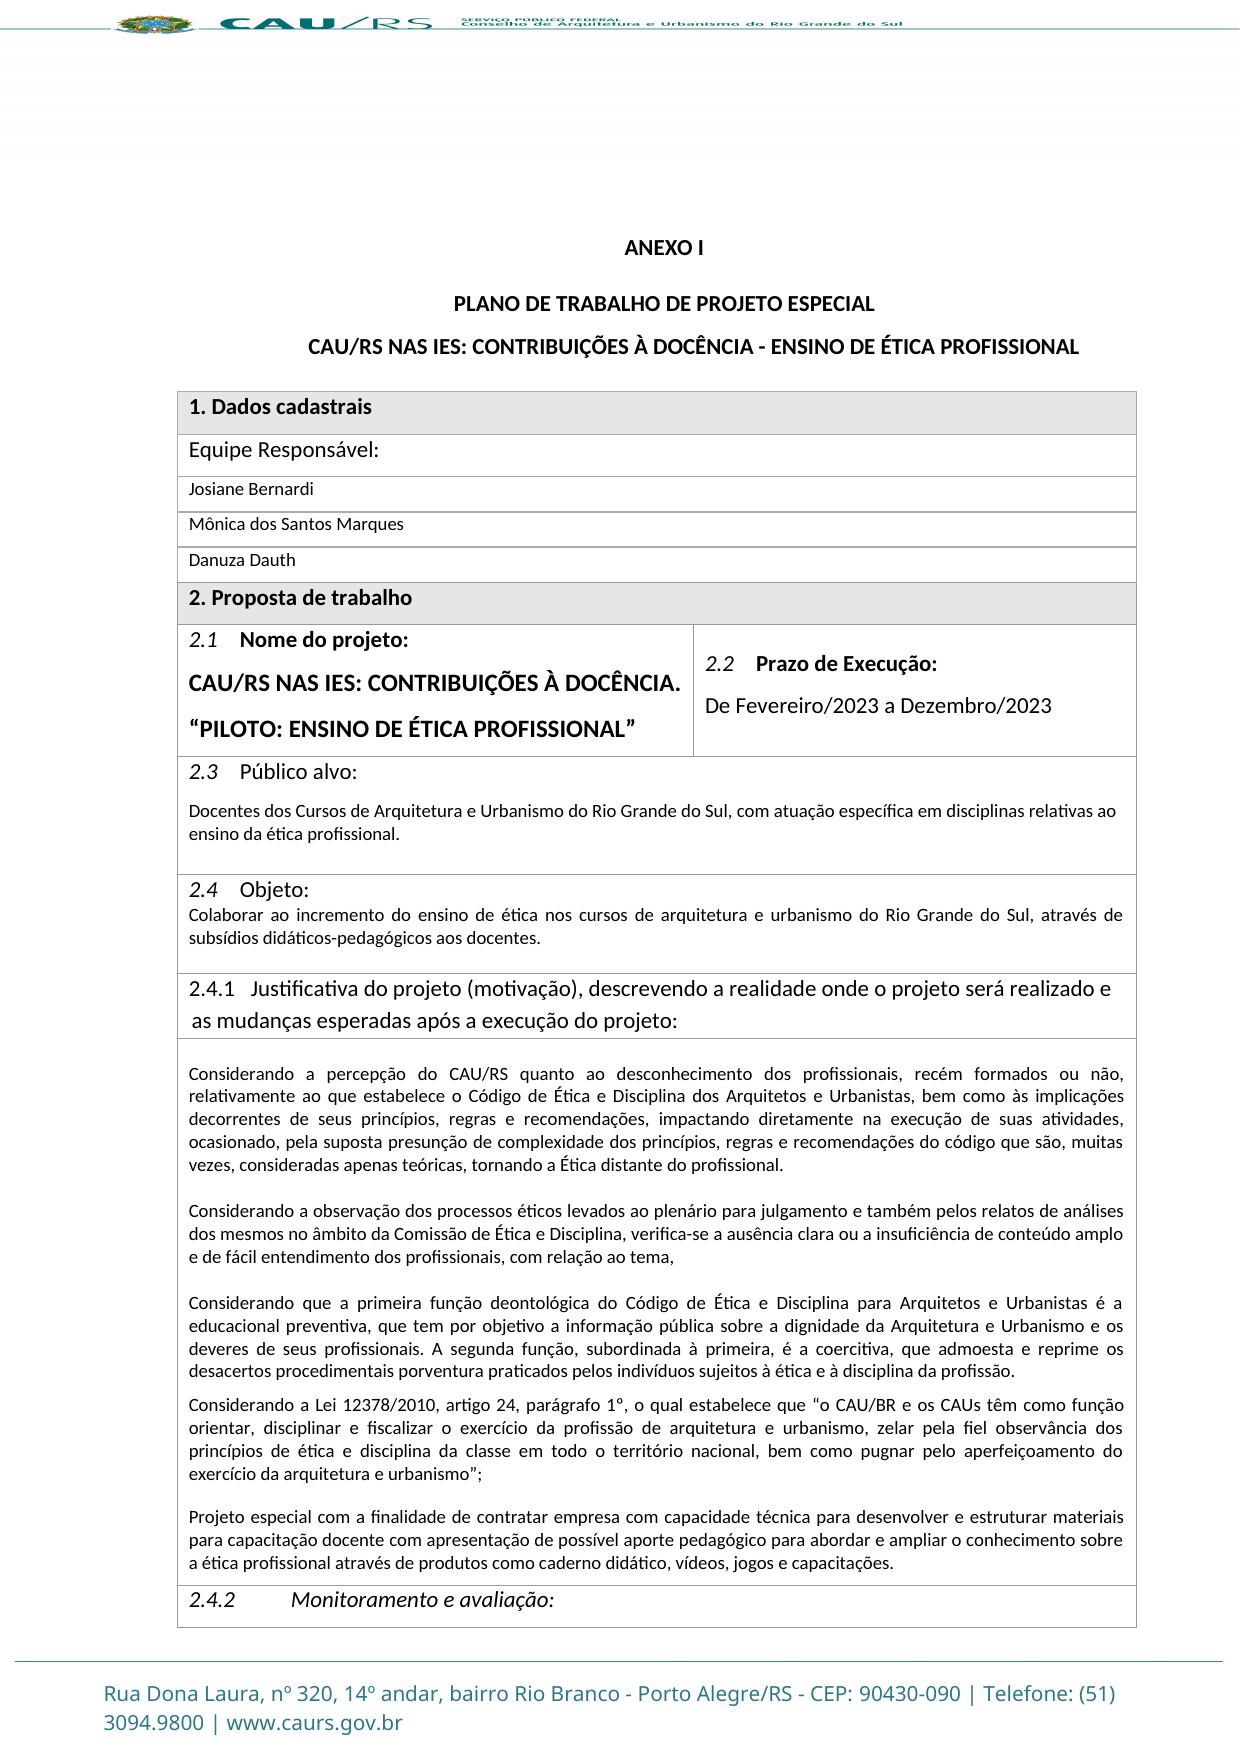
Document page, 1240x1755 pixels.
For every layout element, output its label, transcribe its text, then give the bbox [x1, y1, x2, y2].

table_cell [1137, 624, 1151, 756]
table_cell [1137, 1585, 1151, 1627]
table_cell [1137, 973, 1151, 1038]
table_cell [1137, 546, 1151, 582]
table_cell [1151, 1585, 1156, 1627]
table_cell [1151, 624, 1156, 756]
table_header [1151, 391, 1156, 434]
table_cell [1137, 476, 1151, 511]
table_header 1. Dados cadastrais [178, 392, 1136, 434]
table_cell [1151, 973, 1156, 1038]
table_cell Objeto: Colaborar ao incremento do ensino de ética nos cursos de arquitetura e urbanismo do Rio Grande do Sul, através de subsídios didáticos-pedagógicos aos docentes. [178, 875, 1136, 973]
table_cell Público alvo: Docentes dos Cursos de Arquitetura e Urbanismo do Rio Grande do Sul, com atuação específica em disciplinas relativas ao ensino da ética profissional. [178, 757, 1136, 874]
table_cell [1151, 756, 1156, 874]
table_cell [1137, 582, 1151, 624]
table_cell [1151, 434, 1156, 476]
text PLANO DE TRABALHO DE PROJETO ESPECIAL [177, 289, 1152, 317]
table_cell Prazo de Execução: De Fevereiro/2023 a Dezembro/2023 [694, 625, 1136, 756]
table_cell 2. Proposta de trabalho [178, 583, 1136, 624]
table_cell [1137, 511, 1151, 546]
table_header [1137, 391, 1151, 434]
table_cell [1137, 1038, 1151, 1584]
table_cell [1151, 476, 1156, 511]
text ANEXO I [177, 233, 1151, 261]
table_cell [1151, 511, 1156, 546]
table_cell Considerando a percepção do CAU/RS quanto ao desconhecimento dos profissionais, recém formados ou não, relativamente ao que estabelece o Código de Ética e Disciplina dos Arquitetos e Urbanistas, bem como às implicações decorrentes de seus princípios, regras e recomendações, impactando diretamente na execução de suas atividades, ocasionado, pela suposta presunção de complexidade dos princípios, regras e recomendações do código que são, muitas vezes, consideradas apenas teóricas, tornando a Ética distante do profissional. Considerando a observação dos processos éticos levados ao plenário para julgamento e também pelos relatos de análises dos mesmos no âmbito da Comissão de Ética e Disciplina, verifica-se a ausência clara ou a insuficiência de conteúdo amplo e de fácil entendimento dos profissionais, com relação ao tema, Considerando que a primeira função deontológica do Código de Ética e Disciplina para Arquitetos e Urbanistas é a educacional preventiva, que tem por objetivo a informação pública sobre a dignidade da Arquitetura e Urbanismo e os deveres de seus profissionais. A segunda função, subordinada à primeira, é a coercitiva, que admoesta e reprime os desacertos procedimentais porventura praticados pelos indivíduos sujeitos à ética e à disciplina da profissão. Considerando a Lei 12378/2010, artigo 24, parágrafo 1º, o qual estabelece que “o CAU/BR e os CAUs têm como função orientar, disciplinar e fiscalizar o exercício da profissão de arquitetura e urbanismo, zelar pela fiel observância dos princípios de ética e disciplina da classe em todo o território nacional, bem como pugnar pelo aperfeiçoamento do exercício da arquitetura e urbanismo”; Projeto especial com a finalidade de contratar empresa com capacidade técnica para desenvolver e estruturar materiais para capacitação docente com apresentação de possível aporte pedagógico para abordar e ampliar o conhecimento sobre a ética profissional através de produtos como caderno didático, vídeos, jogos e capacitações. [178, 1039, 1136, 1584]
text CAU/RS NAS IES: CONTRIBUIÇÕES À DOCÊNCIA - ENSINO DE ÉTICA PROFISSIONAL [236, 332, 1152, 360]
table_cell Monitoramento e avaliação: [178, 1586, 1136, 1627]
table_cell [1151, 1038, 1156, 1584]
table_cell [1151, 546, 1156, 582]
table_cell Mônica dos Santos Marques [178, 513, 1136, 546]
table_cell Justificativa do projeto (motivação), descrevendo a realidade onde o projeto será realizado e as mudanças esperadas após a execução do projeto: [178, 974, 1136, 1038]
table_cell [1151, 582, 1156, 624]
table_cell Danuza Dauth [178, 548, 1136, 582]
table_cell Nome do projeto: CAU/RS NAS IES: CONTRIBUIÇÕES À DOCÊNCIA. “PILOTO: ENSINO DE ÉTICA PROFISSIONAL” [178, 625, 693, 756]
table_cell [1137, 434, 1151, 476]
table_cell [1137, 756, 1151, 874]
table_cell [1151, 874, 1156, 973]
table_cell Equipe Responsável: [178, 435, 1136, 476]
table_cell [1137, 874, 1151, 973]
table_cell Josiane Bernardi [178, 477, 1136, 511]
